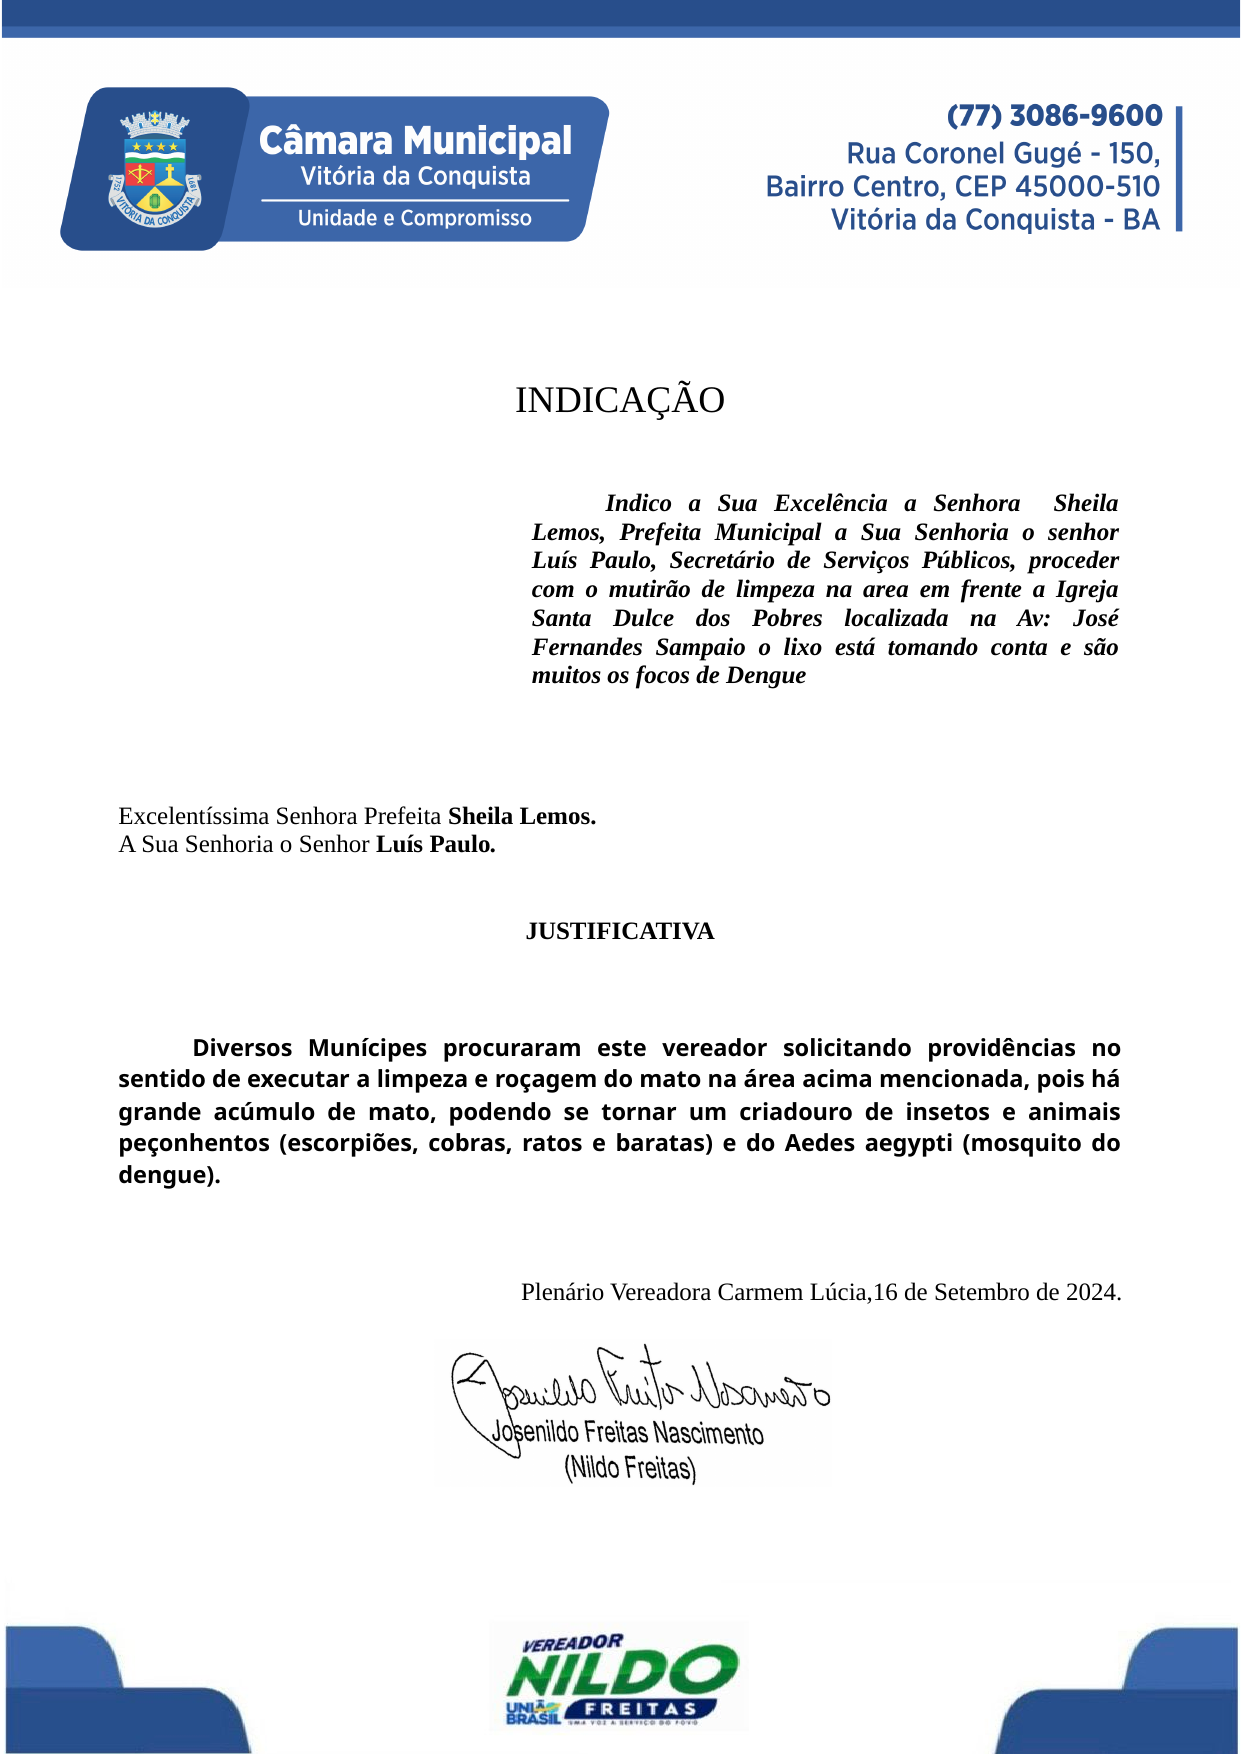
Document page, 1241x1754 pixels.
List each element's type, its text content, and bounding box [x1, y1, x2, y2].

picture [434, 1339, 832, 1487]
text Excelentíssima Senhora Prefeita Sheila Lemos. [118, 801, 1122, 829]
text INDICAÇÃO [118, 378, 1122, 421]
text Diversos Munícipes procuraram este vereador solicitando providências no sentido de executar a limpeza e roçagem do mato na área acima mencionada, pois há grande acúmulo de mato, podendo se tornar um criadouro de insetos e animais peçonhentos (escorpiões, cobras, ratos e baratas) e do Aedes aegypti (mosquito do dengue). [118, 1031, 1122, 1191]
text Plenário Vereadora Carmem Lúcia,16 de Setembro de 2024. [118, 1277, 1122, 1306]
picture [1, 0, 1241, 288]
text Indico a Sua Excelência a Senhora Sheila Lemos, Prefeita Municipal a Sua Senhoria o senhor Luís Paulo, Secretário de Serviços Públicos, proceder com o mutirão de limpeza na area em frente a Igreja Santa Dulce dos Pobres localizada na Av: José Fernandes Sampaio o lixo está tomando conta e são muitos os focos de Dengue [532, 488, 1122, 689]
text A Sua Senhoria o Senhor Luís Paulo. [118, 829, 1122, 858]
text JUSTIFICATIVA [118, 916, 1122, 944]
picture [3, 1575, 1241, 1754]
